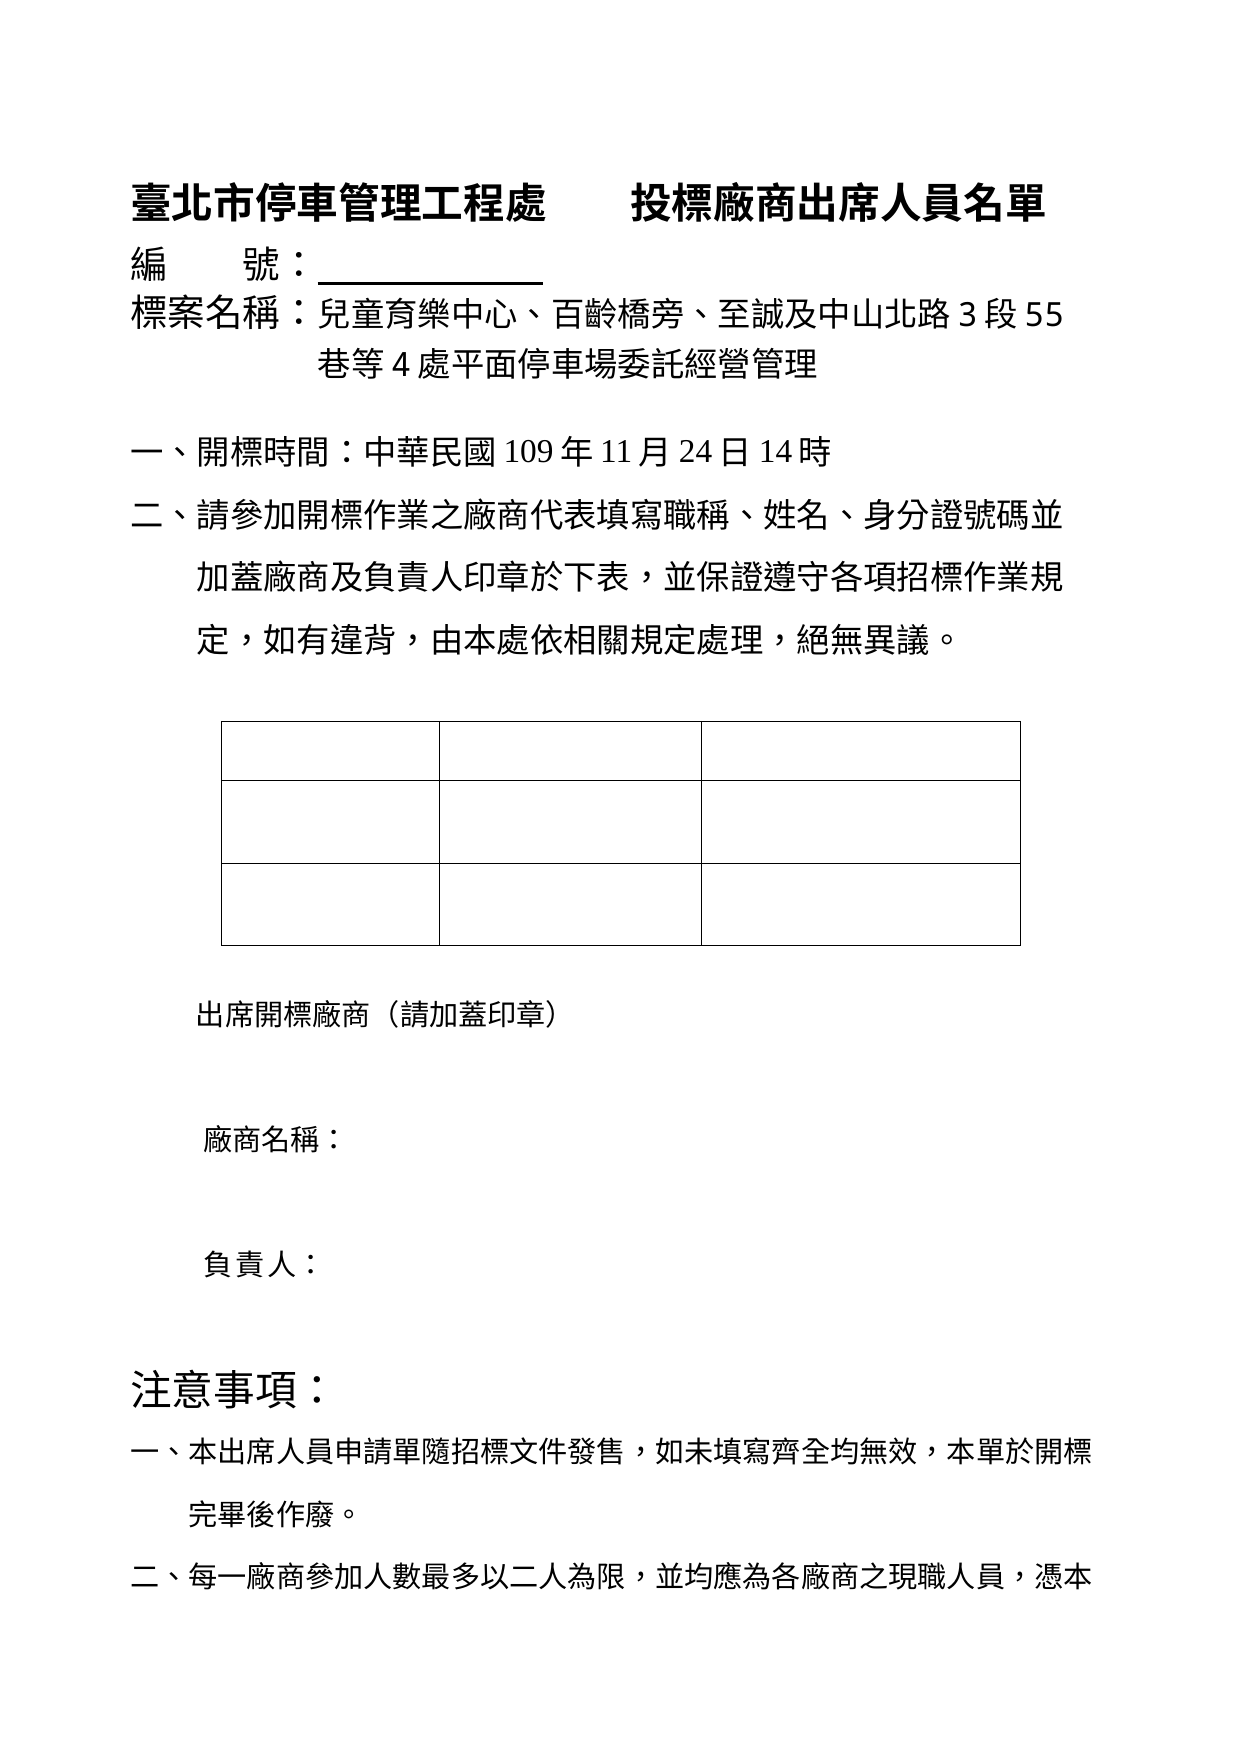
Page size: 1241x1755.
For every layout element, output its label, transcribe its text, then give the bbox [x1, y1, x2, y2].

text 臺北市停車管理工程處 投標廠商出席人員名單 [130, 158, 1093, 221]
text 出席開標廠商（請加蓋印章） [130, 971, 1093, 1033]
text 一、開標時間：中華民國109年11月24日14時 [130, 408, 1093, 471]
table_header 姓 名 [440, 722, 701, 780]
table_cell [702, 781, 1020, 863]
table_header 身 分 證 號 碼 [702, 722, 1020, 780]
table_cell [222, 864, 439, 945]
text 標案名稱：兒童育樂中心、百齡橋旁、至誠及中山北路3段55巷等4處平面停車場委託經營管理 [130, 283, 1093, 386]
text 二、請參加開標作業之廠商代表填寫職稱、姓名、身分證號碼並加蓋廠商及負責人印章於下表，並保證遵守各項招標作業規定，如有違背，由本處依相關規定處理，絕無異議。 [130, 471, 1093, 658]
table_header 職 稱 [222, 722, 439, 780]
text 一、本出席人員申請單隨招標文件發售，如未填寫齊全均無效，本單於開標完畢後作廢。 [130, 1408, 1093, 1533]
text 廠商名稱： [130, 1096, 1093, 1158]
text 編 號： [130, 221, 1093, 283]
text 二、每一廠商參加人數最多以二人為限，並均應為各廠商之現職人員，憑本 [130, 1533, 1093, 1596]
table_cell [440, 781, 701, 863]
table_cell [702, 864, 1020, 945]
table_cell [222, 781, 439, 863]
table_cell [440, 864, 701, 945]
text 注意事項： [130, 1346, 1093, 1408]
text 負責人： [130, 1221, 1093, 1283]
